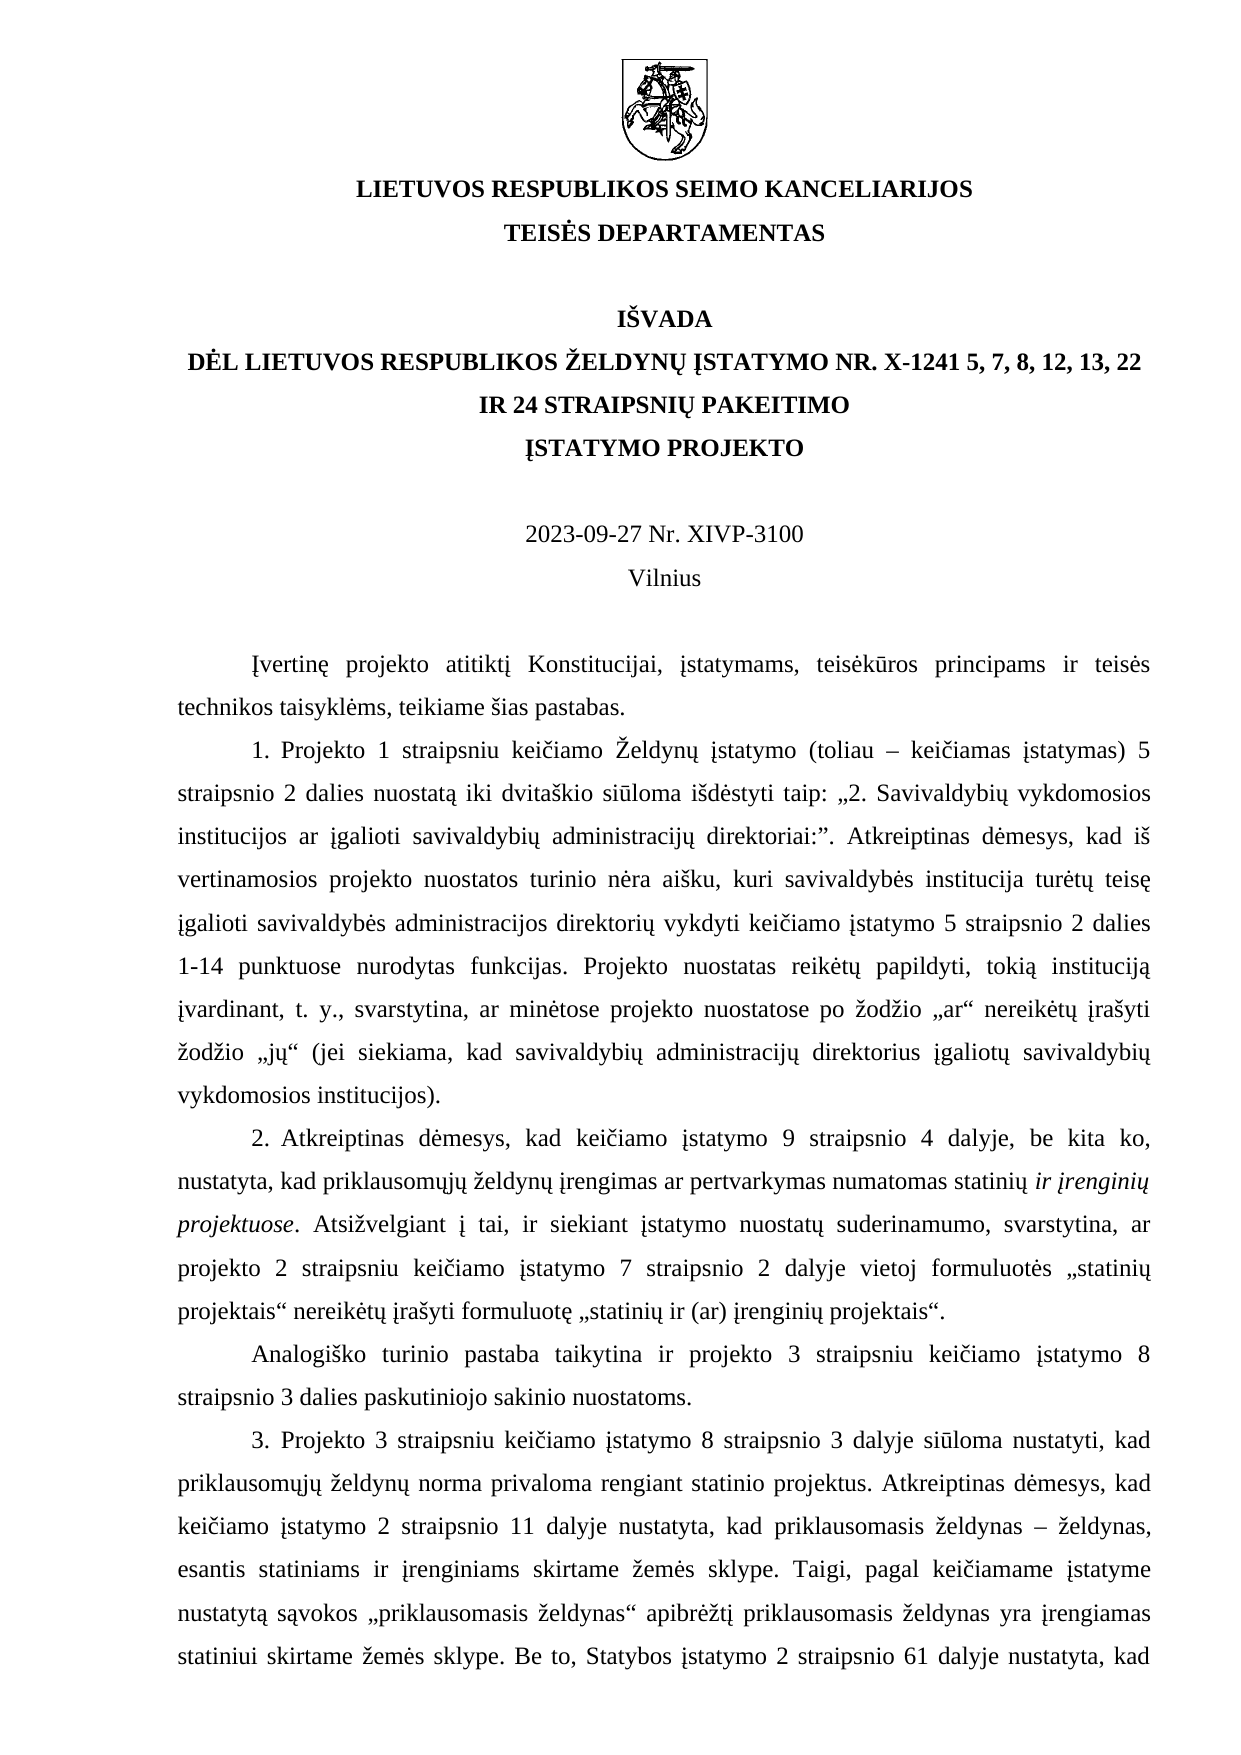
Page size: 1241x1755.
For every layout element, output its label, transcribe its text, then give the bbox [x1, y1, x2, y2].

text ĮSTATYMO PROJEKTO [177, 433, 1152, 462]
subtitle TEISĖS DEPARTAMENTAS [177, 218, 1152, 246]
text LIETUVOS RESPUBLIKOS SEIMO KANCELIARIJOS [177, 174, 1152, 203]
list Atkreiptinas dėmesys, kad keičiamo įstatymo 9 straipsnio 4 dalyje, be kita ko, nustatyta, kad priklausomųjų želdynų įrengimas ar pertvarkymas numatomas statinių ir įrenginių projektuose. Atsižvelgiant į tai, ir siekiant įstatymo nuostatų suderinamumo, svarstytina, ar projekto 2 straipsniu keičiamo įstatymo 7 straipsnio 2 dalyje vietoj formuluotės „statinių projektais“ nereikėtų įrašyti formuluotę „statinių ir (ar) įrenginių projektais“. [177, 1123, 1152, 1324]
text Vilnius [177, 563, 1152, 591]
text 2023-09-27 Nr. XIVP-3100 [177, 519, 1152, 548]
text IŠVADA [177, 304, 1152, 333]
list Analogiško turinio pastaba taikytina ir projekto 3 straipsniu keičiamo įstatymo 8 straipsnio 3 dalies paskutiniojo sakinio nuostatoms. [177, 1339, 1152, 1411]
list Projekto 3 straipsniu keičiamo įstatymo 8 straipsnio 3 dalyje siūloma nustatyti, kad priklausomųjų želdynų norma privaloma rengiant statinio projektus. Atkreiptinas dėmesys, kad keičiamo įstatymo 2 straipsnio 11 dalyje nustatyta, kad priklausomasis želdynas – želdynas, esantis statiniams ir įrenginiams skirtame žemės sklype. Taigi, pagal keičiamame įstatyme nustatytą sąvokos „priklausomasis želdynas“ apibrėžtį priklausomasis želdynas yra įrengiamas statiniui skirtame žemės sklype. Be to, Statybos įstatymo 2 straipsnio 61 dalyje nustatyta, kad [177, 1425, 1152, 1669]
text Įvertinę projekto atitiktį Konstitucijai, įstatymams, teisėkūros principams ir teisės technikos taisyklėms, teikiame šias pastabas. [177, 649, 1152, 721]
text DĖL LIETUVOS RESPUBLIKOS ŽELDYNŲ ĮSTATYMO NR. X-1241 5, 7, 8, 12, 13, 22 IR 24 STRAIPSNIŲ PAKEITIMO [177, 347, 1152, 419]
list Projekto 1 straipsniu keičiamo Želdynų įstatymo (toliau – keičiamas įstatymas) 5 straipsnio 2 dalies nuostatą iki dvitaškio siūloma išdėstyti taip: „2. Savivaldybių vykdomosios institucijos ar įgalioti savivaldybių administracijų direktoriai:”. Atkreiptinas dėmesys, kad iš vertinamosios projekto nuostatos turinio nėra aišku, kuri savivaldybės institucija turėtų teisę įgalioti savivaldybės administracijos direktorių vykdyti keičiamo įstatymo 5 straipsnio 2 dalies 1-14 punktuose nurodytas funkcijas. Projekto nuostatas reikėtų papildyti, tokią instituciją įvardinant, t. y., svarstytina, ar minėtose projekto nuostatose po žodžio „ar“ nereikėtų įrašyti žodžio „jų“ (jei siekiama, kad savivaldybių administracijų direktorius įgaliotų savivaldybių vykdomosios institucijos). [177, 735, 1152, 1109]
